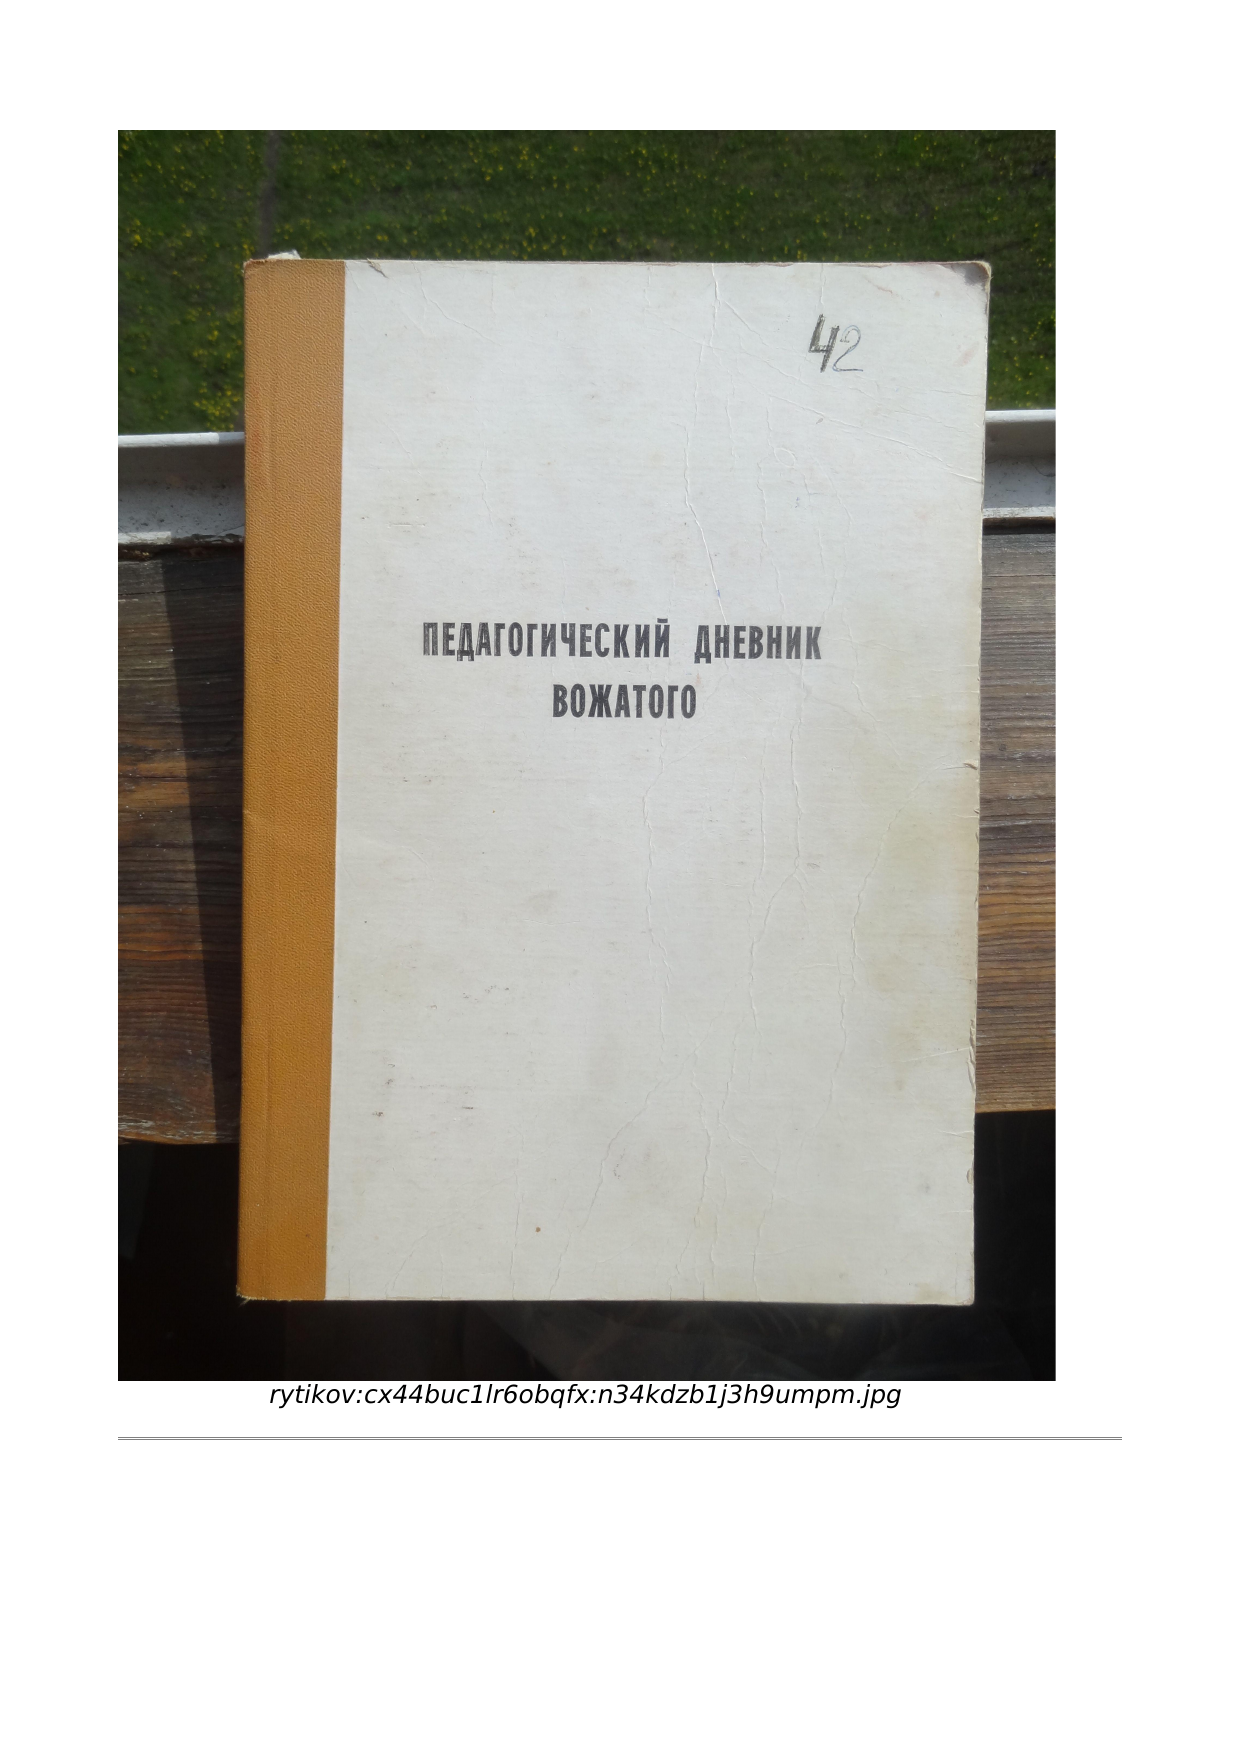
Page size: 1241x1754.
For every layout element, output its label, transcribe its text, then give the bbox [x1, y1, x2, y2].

text rytikov:cx44buc1lr6obqfx:n34kdzb1j3h9umpm.jpg [118, 1381, 1056, 1410]
picture [118, 130, 1056, 1381]
